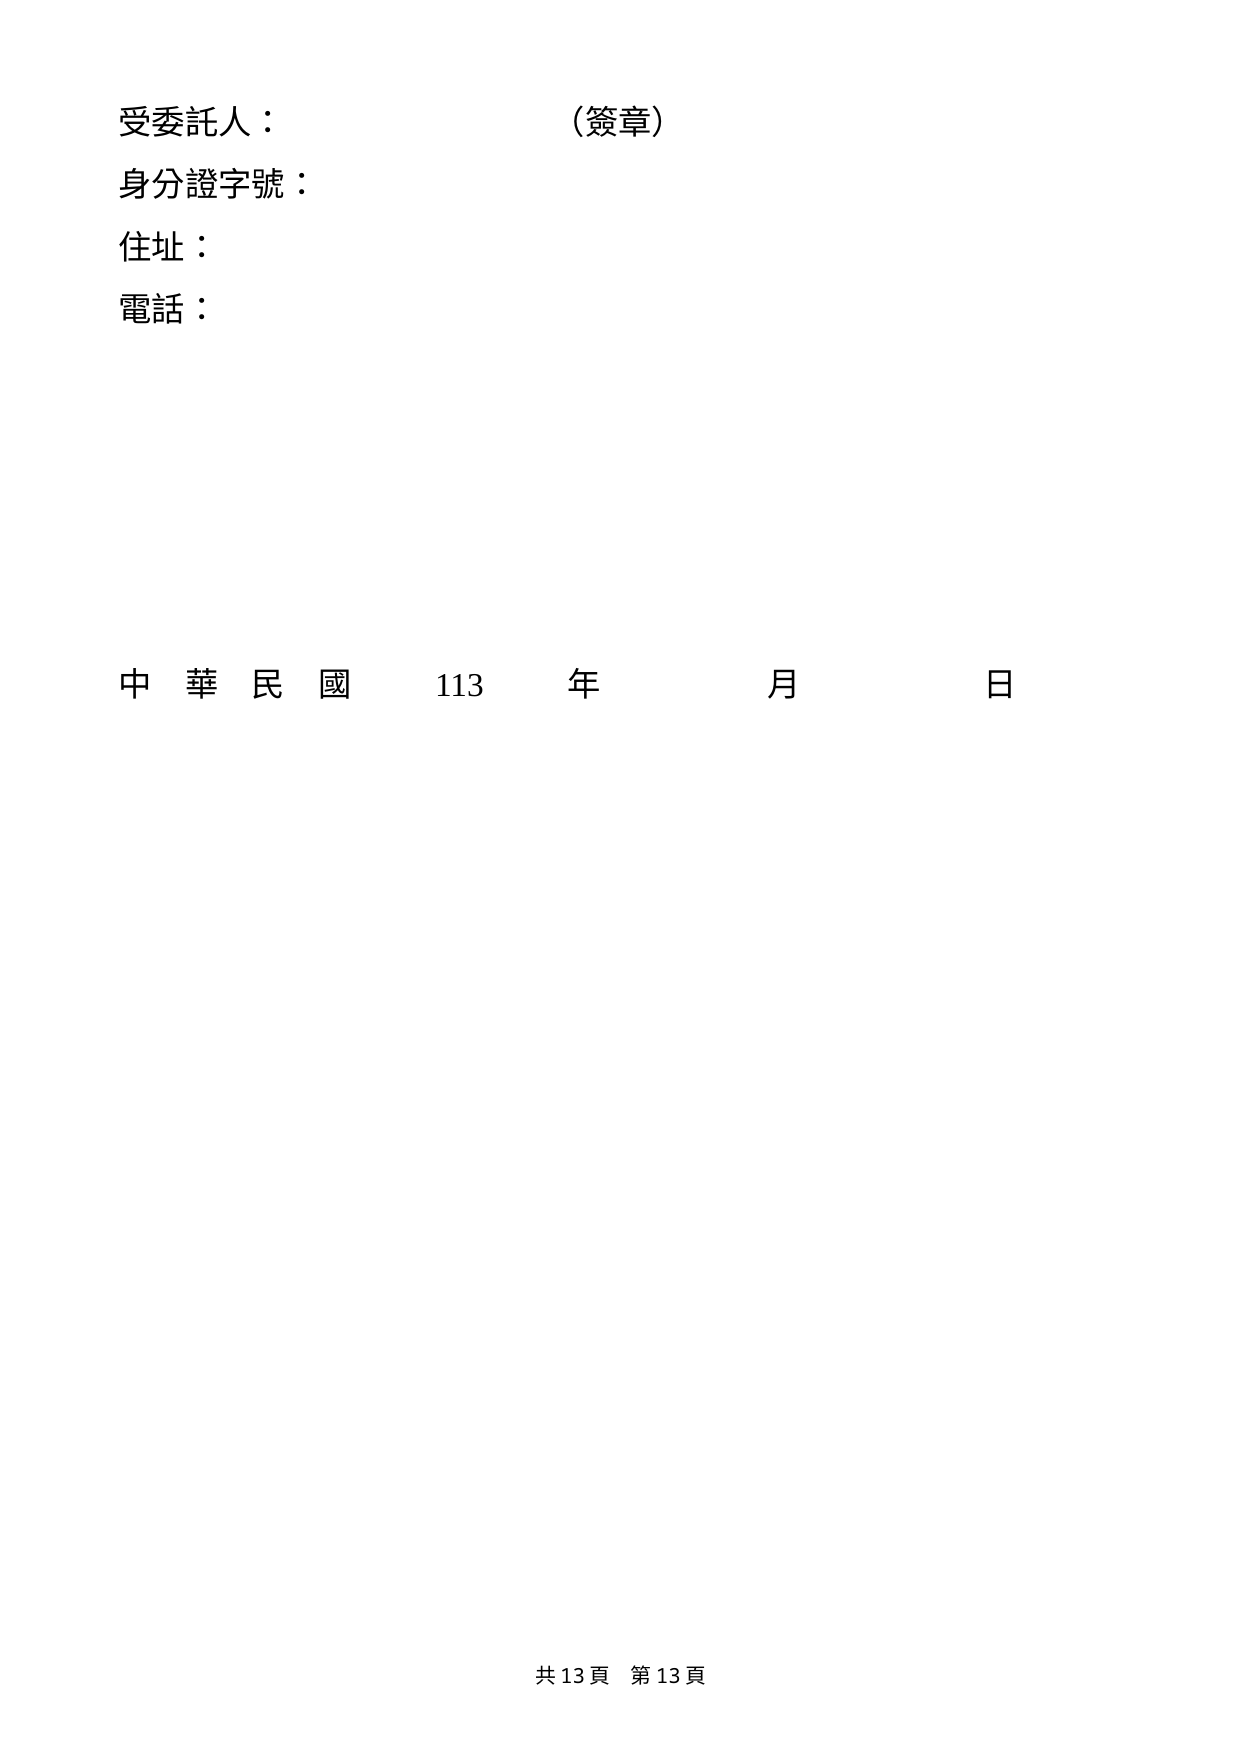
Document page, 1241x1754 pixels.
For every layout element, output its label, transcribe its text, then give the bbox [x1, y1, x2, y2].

text 身分證字號： [118, 141, 1122, 203]
text 住址： [118, 203, 1122, 266]
text 電話： [118, 266, 1122, 328]
text 受委託人： （簽章） [118, 78, 1122, 141]
text 中 華 民 國 113 年 月 日 [118, 641, 1122, 703]
